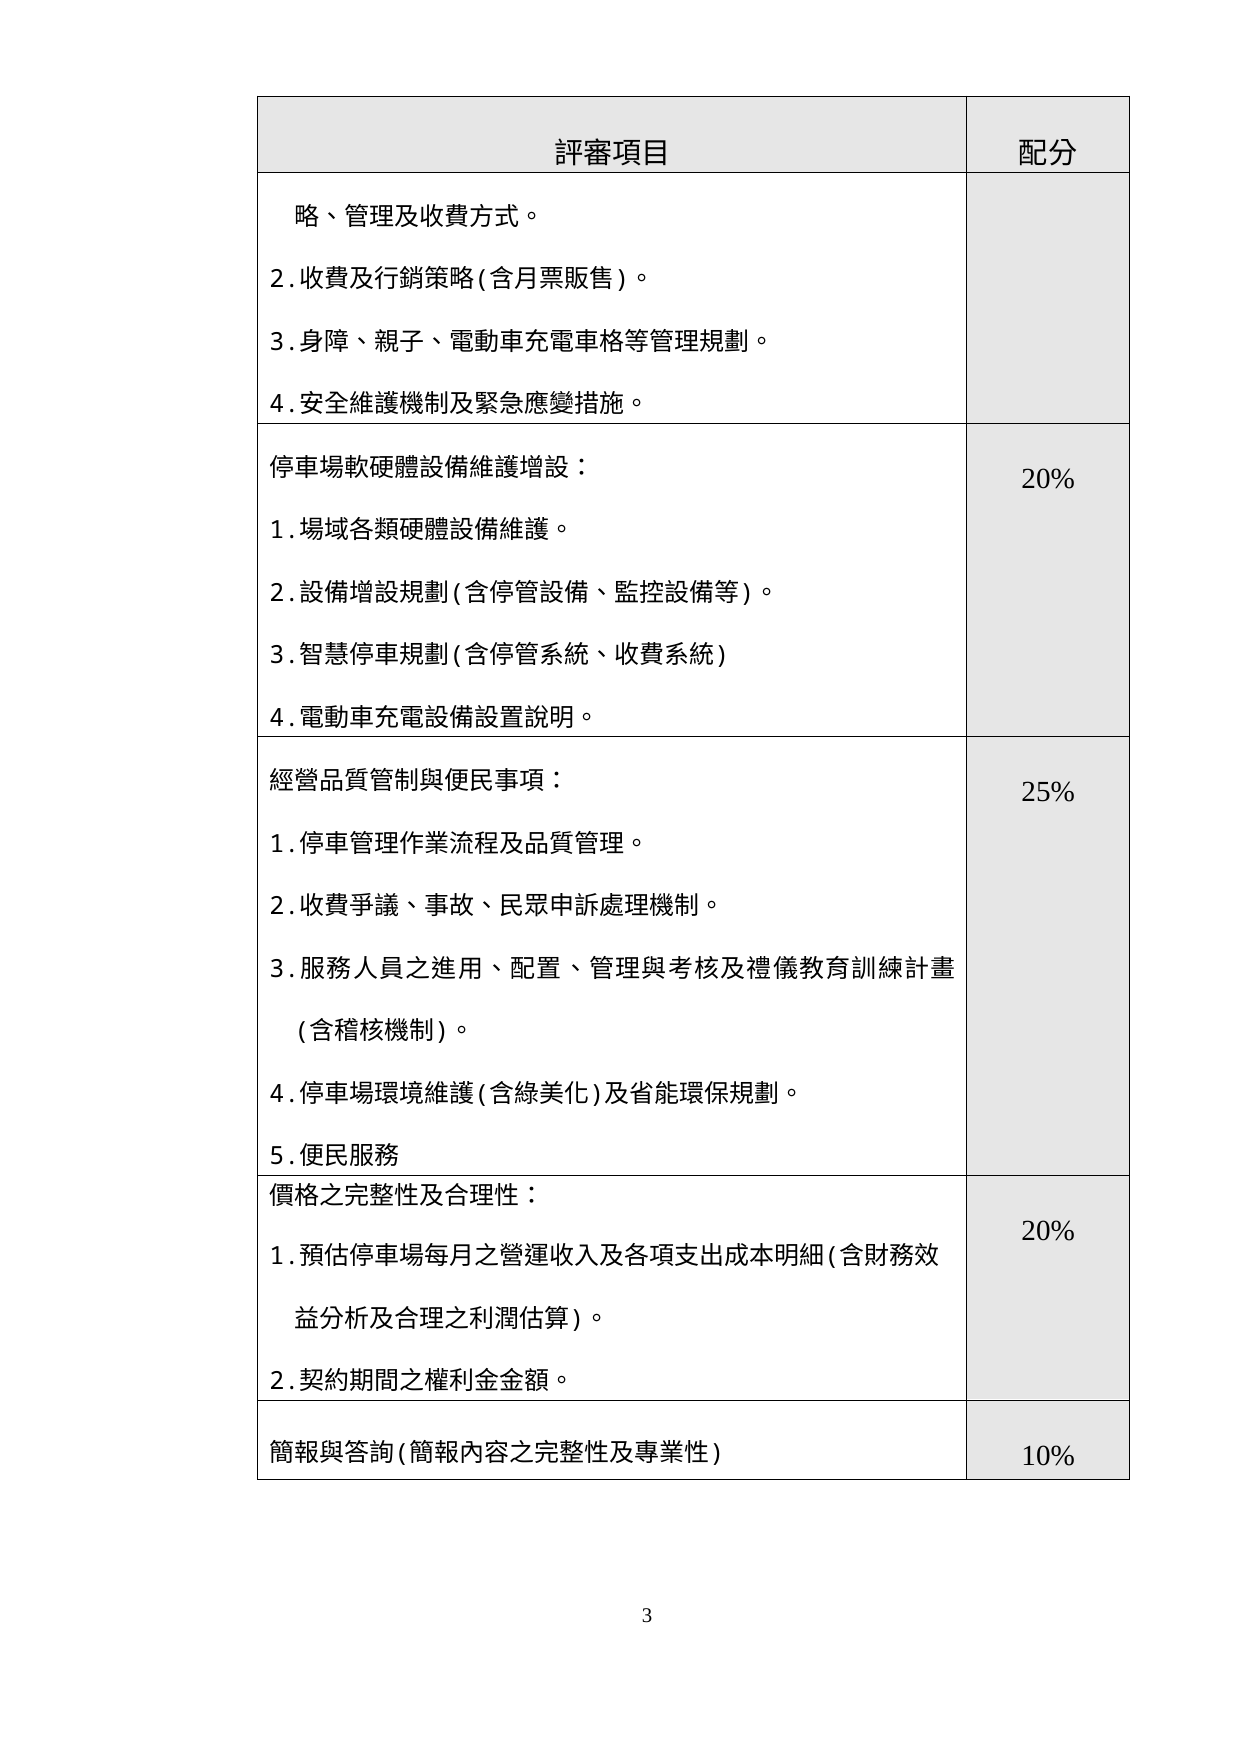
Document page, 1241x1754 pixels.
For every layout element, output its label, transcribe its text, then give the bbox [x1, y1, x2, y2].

table_header 評審項目 [258, 97, 966, 172]
table_cell 略、管理及收費方式。 2.收費及行銷策略(含月票販售)。 3.身障、親子、電動車充電車格等管理規劃。 4.安全維護機制及緊急應變措施。 [258, 173, 966, 423]
table_cell 價格之完整性及合理性： 1.預估停車場每月之營運收入及各項支出成本明細(含財務效益分析及合理之利潤估算)。 2.契約期間之權利金金額。 [258, 1176, 966, 1399]
table_cell 停車場軟硬體設備維護增設： 1.場域各類硬體設備維護。 2.設備增設規劃(含停管設備、監控設備等)。 3.智慧停車規劃(含停管系統、收費系統) 4.電動車充電設備設置說明。 [258, 424, 966, 736]
table_cell 經營品質管制與便民事項： 1.停車管理作業流程及品質管理。 2.收費爭議、事故、民眾申訴處理機制。 3.服務人員之進用、配置、管理與考核及禮儀教育訓練計畫(含稽核機制)。 4.停車場環境維護(含綠美化)及省能環保規劃。 5.便民服務 [258, 737, 966, 1175]
table_header 配分 [967, 97, 1129, 172]
table_cell 10% [967, 1401, 1129, 1479]
table_cell [967, 173, 1129, 423]
table_cell 20% [967, 424, 1129, 736]
table_cell 25% [967, 737, 1129, 1175]
table_cell 20% [967, 1176, 1129, 1399]
table_cell 簡報與答詢(簡報內容之完整性及專業性) [258, 1401, 966, 1479]
